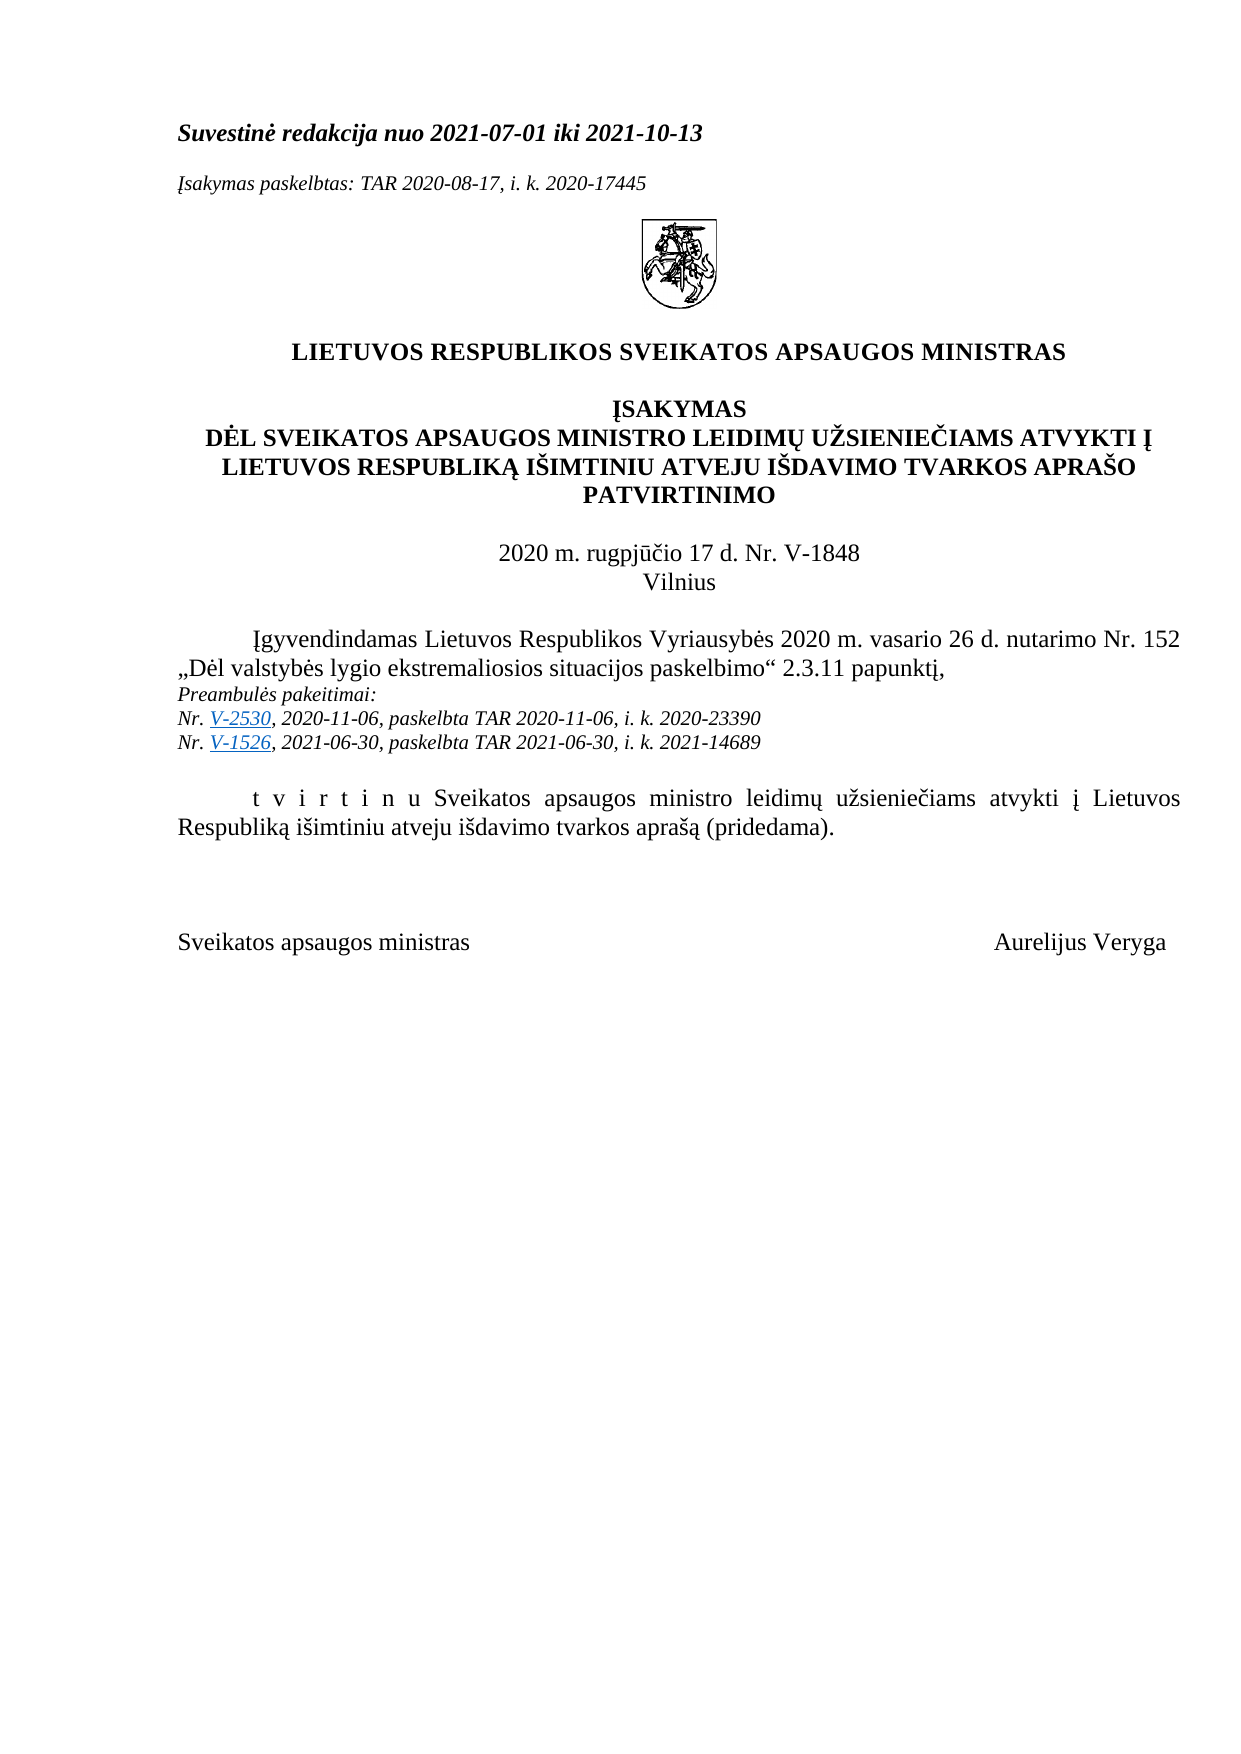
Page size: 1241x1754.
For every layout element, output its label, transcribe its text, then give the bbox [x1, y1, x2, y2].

text Įgyvendindamas Lietuvos Respublikos Vyriausybės 2020 m. vasario 26 d. nutarimo Nr. 152 „Dėl valstybės lygio ekstremaliosios situacijos paskelbimo“ 2.3.11 papunktį, [177, 624, 1181, 682]
text LIETUVOS RESPUBLIKOS SVEIKATOS APSAUGOS MINISTRAS [177, 337, 1181, 366]
text Vilnius [177, 567, 1181, 596]
text ĮSAKYMAS [177, 394, 1181, 423]
text Įsakymas paskelbtas: TAR 2020-08-17, i. k. 2020-17445 [177, 171, 1181, 195]
text Nr. V-1526, 2021-06-30, paskelbta TAR 2021-06-30, i. k. 2021-14689 [177, 730, 1181, 754]
text Nr. V-2530, 2020-11-06, paskelbta TAR 2020-11-06, i. k. 2020-23390 [177, 706, 1181, 730]
text 2020 m. rugpjūčio 17 d. Nr. V-1848 [177, 538, 1181, 567]
text DĖL SVEIKATOS APSAUGOS MINISTRO Leidimų užsieniečiams atvykti į Lietuvos Respubliką išimtiniu atveju išdavimo tvarkos aprašo patvirtinimo [177, 423, 1181, 509]
text Preambulės pakeitimai: [177, 682, 1181, 706]
text t v i r t i n u Sveikatos apsaugos ministro leidimų užsieniečiams atvykti į Lietuvos Respubliką išimtiniu atveju išdavimo tvarkos aprašą (pridedama). [177, 783, 1181, 840]
text Suvestinė redakcija nuo 2021-07-01 iki 2021-10-13 [177, 118, 1181, 147]
text Sveikatos apsaugos ministras Aurelijus Veryga [177, 927, 1181, 955]
